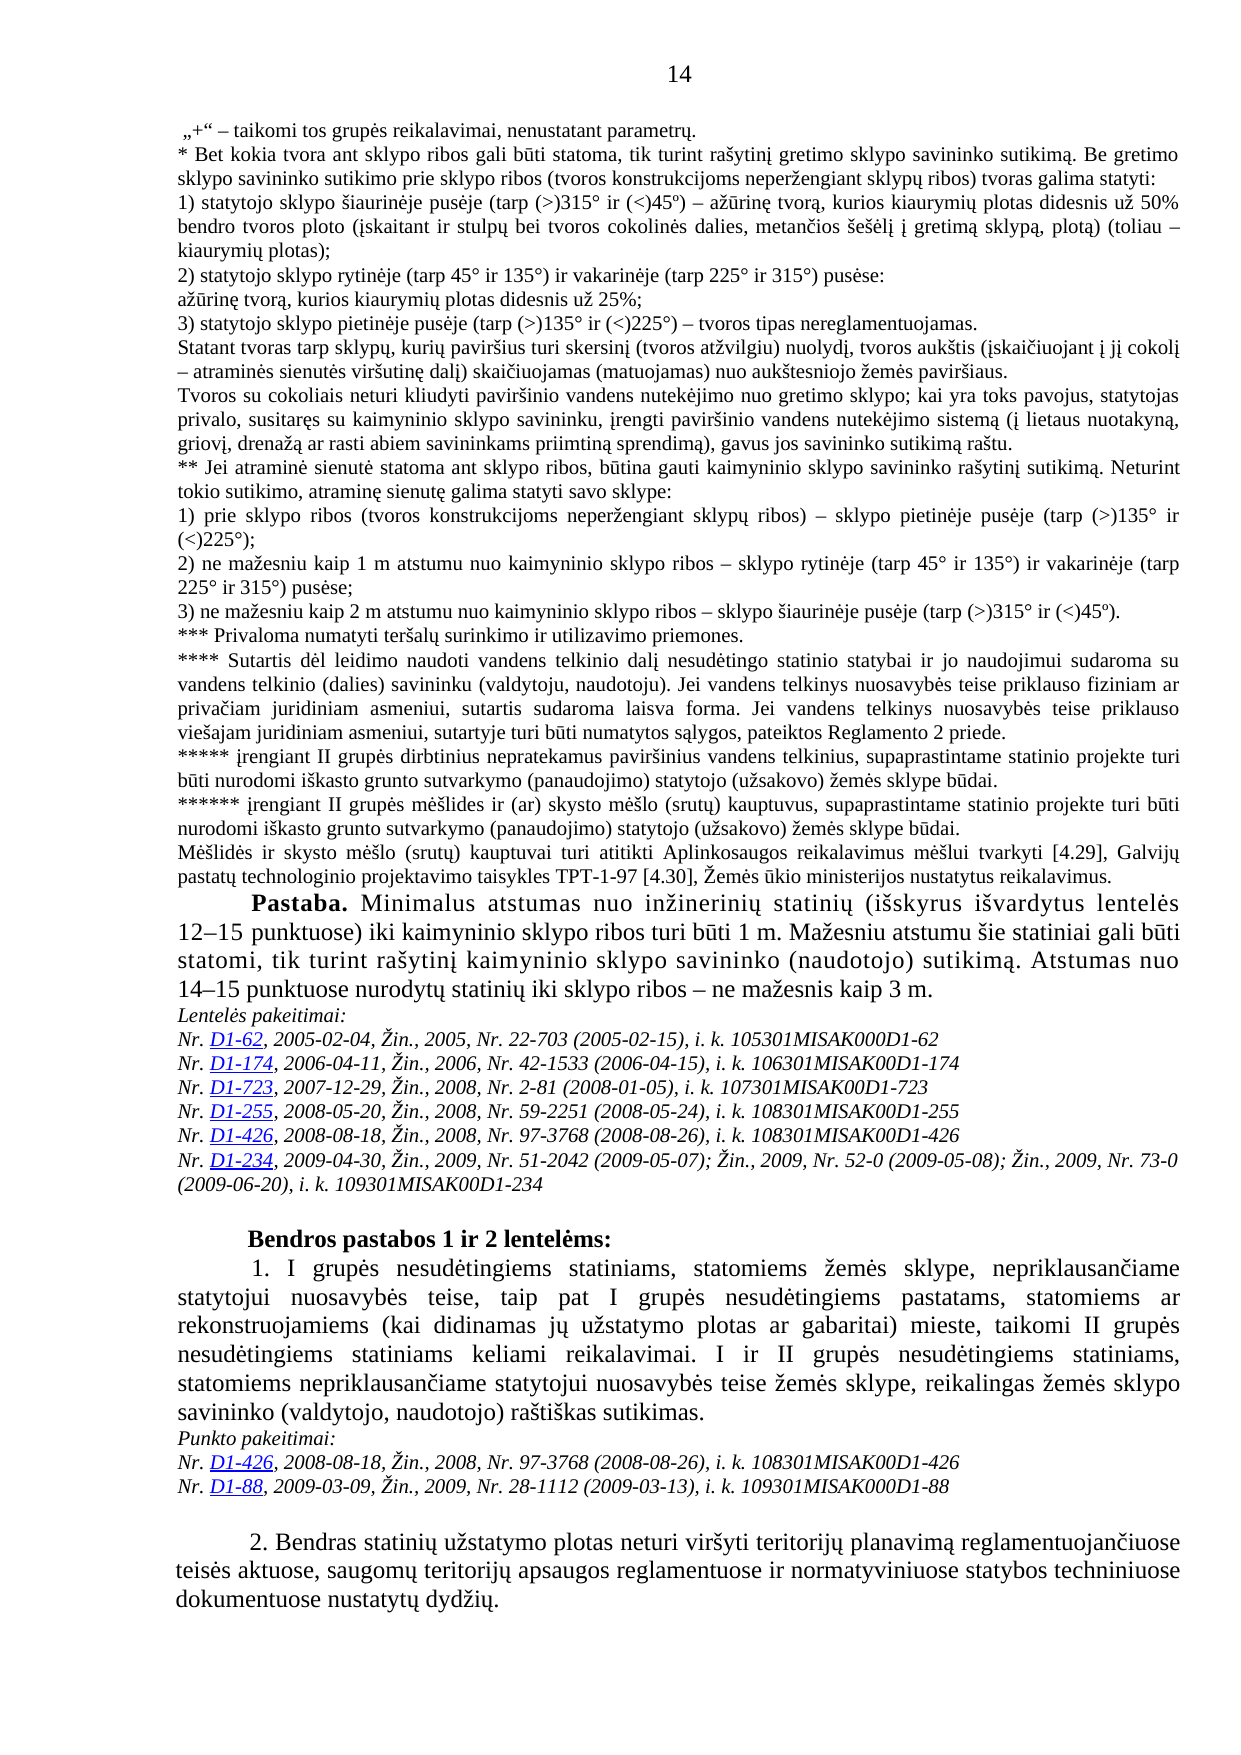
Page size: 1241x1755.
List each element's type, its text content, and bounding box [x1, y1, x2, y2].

text *** Privaloma numatyti teršalų surinkimo ir utilizavimo priemones. [177, 623, 1181, 647]
text Nr. D1-255, 2008-05-20, Žin., 2008, Nr. 59-2251 (2008-05-24), i. k. 108301MISAK00D1-255 [177, 1099, 1181, 1123]
text Lentelės pakeitimai: [177, 1003, 1181, 1027]
text 1) statytojo sklypo šiaurinėje pusėje (tarp (>)315° ir (<)45º) – ažūrinę tvorą, kurios kiaurymių plotas didesnis už 50% bendro tvoros ploto (įskaitant ir stulpų bei tvoros cokolinės dalies, metančios šešėlį į gretimą sklypą, plotą) (toliau – kiaurymių plotas); [177, 190, 1181, 262]
text **** Sutartis dėl leidimo naudoti vandens telkinio dalį nesudėtingo statinio statybai ir jo naudojimui sudaroma su vandens telkinio (dalies) savininku (valdytoju, naudotoju). Jei vandens telkinys nuosavybės teise priklauso fiziniam ar privačiam juridiniam asmeniui, sutartis sudaroma laisva forma. Jei vandens telkinys nuosavybės teise priklauso viešajam juridiniam asmeniui, sutartyje turi būti numatytos sąlygos, pateiktos Reglamento 2 priede. [177, 647, 1181, 744]
text 1) prie sklypo ribos (tvoros konstrukcijoms neperžengiant sklypų ribos) – sklypo pietinėje pusėje (tarp (>)135° ir (<)225°); [177, 503, 1181, 551]
text Nr. D1-174, 2006-04-11, Žin., 2006, Nr. 42-1533 (2006-04-15), i. k. 106301MISAK00D1-174 [177, 1051, 1181, 1075]
text „+“ – taikomi tos grupės reikalavimai, nenustatant parametrų. [177, 118, 1181, 142]
text Bendros pastabos 1 ir 2 lentelėms: [173, 1224, 1181, 1253]
text Nr. D1-62, 2005-02-04, Žin., 2005, Nr. 22-703 (2005-02-15), i. k. 105301MISAK000D1-62 [177, 1027, 1181, 1051]
text Statant tvoras tarp sklypų, kurių paviršius turi skersinį (tvoros atžvilgiu) nuolydį, tvoros aukštis (įskaičiuojant į jį cokolį – atraminės sienutės viršutinę dalį) skaičiuojamas (matuojamas) nuo aukštesniojo žemės paviršiaus. [177, 335, 1181, 383]
text 2) ne mažesniu kaip 1 m atstumu nuo kaimyninio sklypo ribos – sklypo rytinėje (tarp 45° ir 135°) ir vakarinėje (tarp 225° ir 315°) pusėse; [177, 551, 1181, 599]
text Nr. D1-234, 2009-04-30, Žin., 2009, Nr. 51-2042 (2009-05-07); Žin., 2009, Nr. 52-0 (2009-05-08); Žin., 2009, Nr. 73-0 (2009-06-20), i. k. 109301MISAK00D1-234 [177, 1147, 1181, 1196]
text Punkto pakeitimai: [177, 1426, 1181, 1450]
text Mėšlidės ir skysto mėšlo (srutų) kauptuvai turi atitikti Aplinkosaugos reikalavimus mėšlui tvarkyti [4.29], Galvijų pastatų technologinio projektavimo taisykles TPT-1-97 [4.30], Žemės ūkio ministerijos nustatytus reikalavimus. [177, 840, 1181, 888]
text 3) statytojo sklypo pietinėje pusėje (tarp (>)135° ir (<)225°) – tvoros tipas nereglamentuojamas. [177, 311, 1181, 335]
text ** Jei atraminė sienutė statoma ant sklypo ribos, būtina gauti kaimyninio sklypo savininko rašytinį sutikimą. Neturint tokio sutikimo, atraminę sienutę galima statyti savo sklype: [177, 455, 1181, 503]
text Pastaba. Minimalus atstumas nuo inžinerinių statinių (išskyrus išvardytus lentelės 12–15 punktuose) iki kaimyninio sklypo ribos turi būti 1 m. Mažesniu atstumu šie statiniai gali būti statomi, tik turint rašytinį kaimyninio sklypo savininko (naudotojo) sutikimą. Atstumas nuo 14–15 punktuose nurodytų statinių iki sklypo ribos – ne mažesnis kaip 3 m. [177, 888, 1181, 1003]
text Nr. D1-426, 2008-08-18, Žin., 2008, Nr. 97-3768 (2008-08-26), i. k. 108301MISAK00D1-426 [177, 1450, 1181, 1474]
text ***** įrengiant II grupės dirbtinius nepratekamus paviršinius vandens telkinius, supaprastintame statinio projekte turi būti nurodomi iškasto grunto sutvarkymo (panaudojimo) statytojo (užsakovo) žemės sklype būdai. [177, 744, 1181, 792]
text Tvoros su cokoliais neturi kliudyti paviršinio vandens nutekėjimo nuo gretimo sklypo; kai yra toks pavojus, statytojas privalo, susitaręs su kaimyninio sklypo savininku, įrengti paviršinio vandens nutekėjimo sistemą (į lietaus nuotakyną, griovį, drenažą ar rasti abiem savininkams priimtiną sprendimą), gavus jos savininko sutikimą raštu. [177, 383, 1181, 455]
text 2) statytojo sklypo rytinėje (tarp 45° ir 135°) ir vakarinėje (tarp 225° ir 315°) pusėse: [177, 262, 1181, 287]
text ****** įrengiant II grupės mėšlides ir (ar) skysto mėšlo (srutų) kauptuvus, supaprastintame statinio projekte turi būti nurodomi iškasto grunto sutvarkymo (panaudojimo) statytojo (užsakovo) žemės sklype būdai. [177, 792, 1181, 840]
text * Bet kokia tvora ant sklypo ribos gali būti statoma, tik turint rašytinį gretimo sklypo savininko sutikimą. Be gretimo sklypo savininko sutikimo prie sklypo ribos (tvoros konstrukcijoms neperžengiant sklypų ribos) tvoras galima statyti: [177, 142, 1181, 190]
text 2. Bendras statinių užstatymo plotas neturi viršyti teritorijų planavimą reglamentuojančiuose teisės aktuose, saugomų teritorijų apsaugos reglamentuose ir normatyviniuose statybos techniniuose dokumentuose nustatytų dydžių. [175, 1527, 1181, 1613]
text Nr. D1-723, 2007-12-29, Žin., 2008, Nr. 2-81 (2008-01-05), i. k. 107301MISAK00D1-723 [177, 1075, 1181, 1099]
text 3) ne mažesniu kaip 2 m atstumu nuo kaimyninio sklypo ribos – sklypo šiaurinėje pusėje (tarp (>)315° ir (<)45º). [177, 599, 1181, 623]
text ažūrinę tvorą, kurios kiaurymių plotas didesnis už 25%; [177, 287, 1181, 311]
text 1. I grupės nesudėtingiems statiniams, statomiems žemės sklype, nepriklausančiame statytojui nuosavybės teise, taip pat I grupės nesudėtingiems pastatams, statomiems ar rekonstruojamiems (kai didinamas jų užstatymo plotas ar gabaritai) mieste, taikomi II grupės nesudėtingiems statiniams keliami reikalavimai. I ir II grupės nesudėtingiems statiniams, statomiems nepriklausančiame statytojui nuosavybės teise žemės sklype, reikalingas žemės sklypo savininko (valdytojo, naudotojo) raštiškas sutikimas. [177, 1253, 1181, 1426]
text Nr. D1-88, 2009-03-09, Žin., 2009, Nr. 28-1112 (2009-03-13), i. k. 109301MISAK000D1-88 [177, 1474, 1181, 1498]
text Nr. D1-426, 2008-08-18, Žin., 2008, Nr. 97-3768 (2008-08-26), i. k. 108301MISAK00D1-426 [177, 1123, 1181, 1147]
